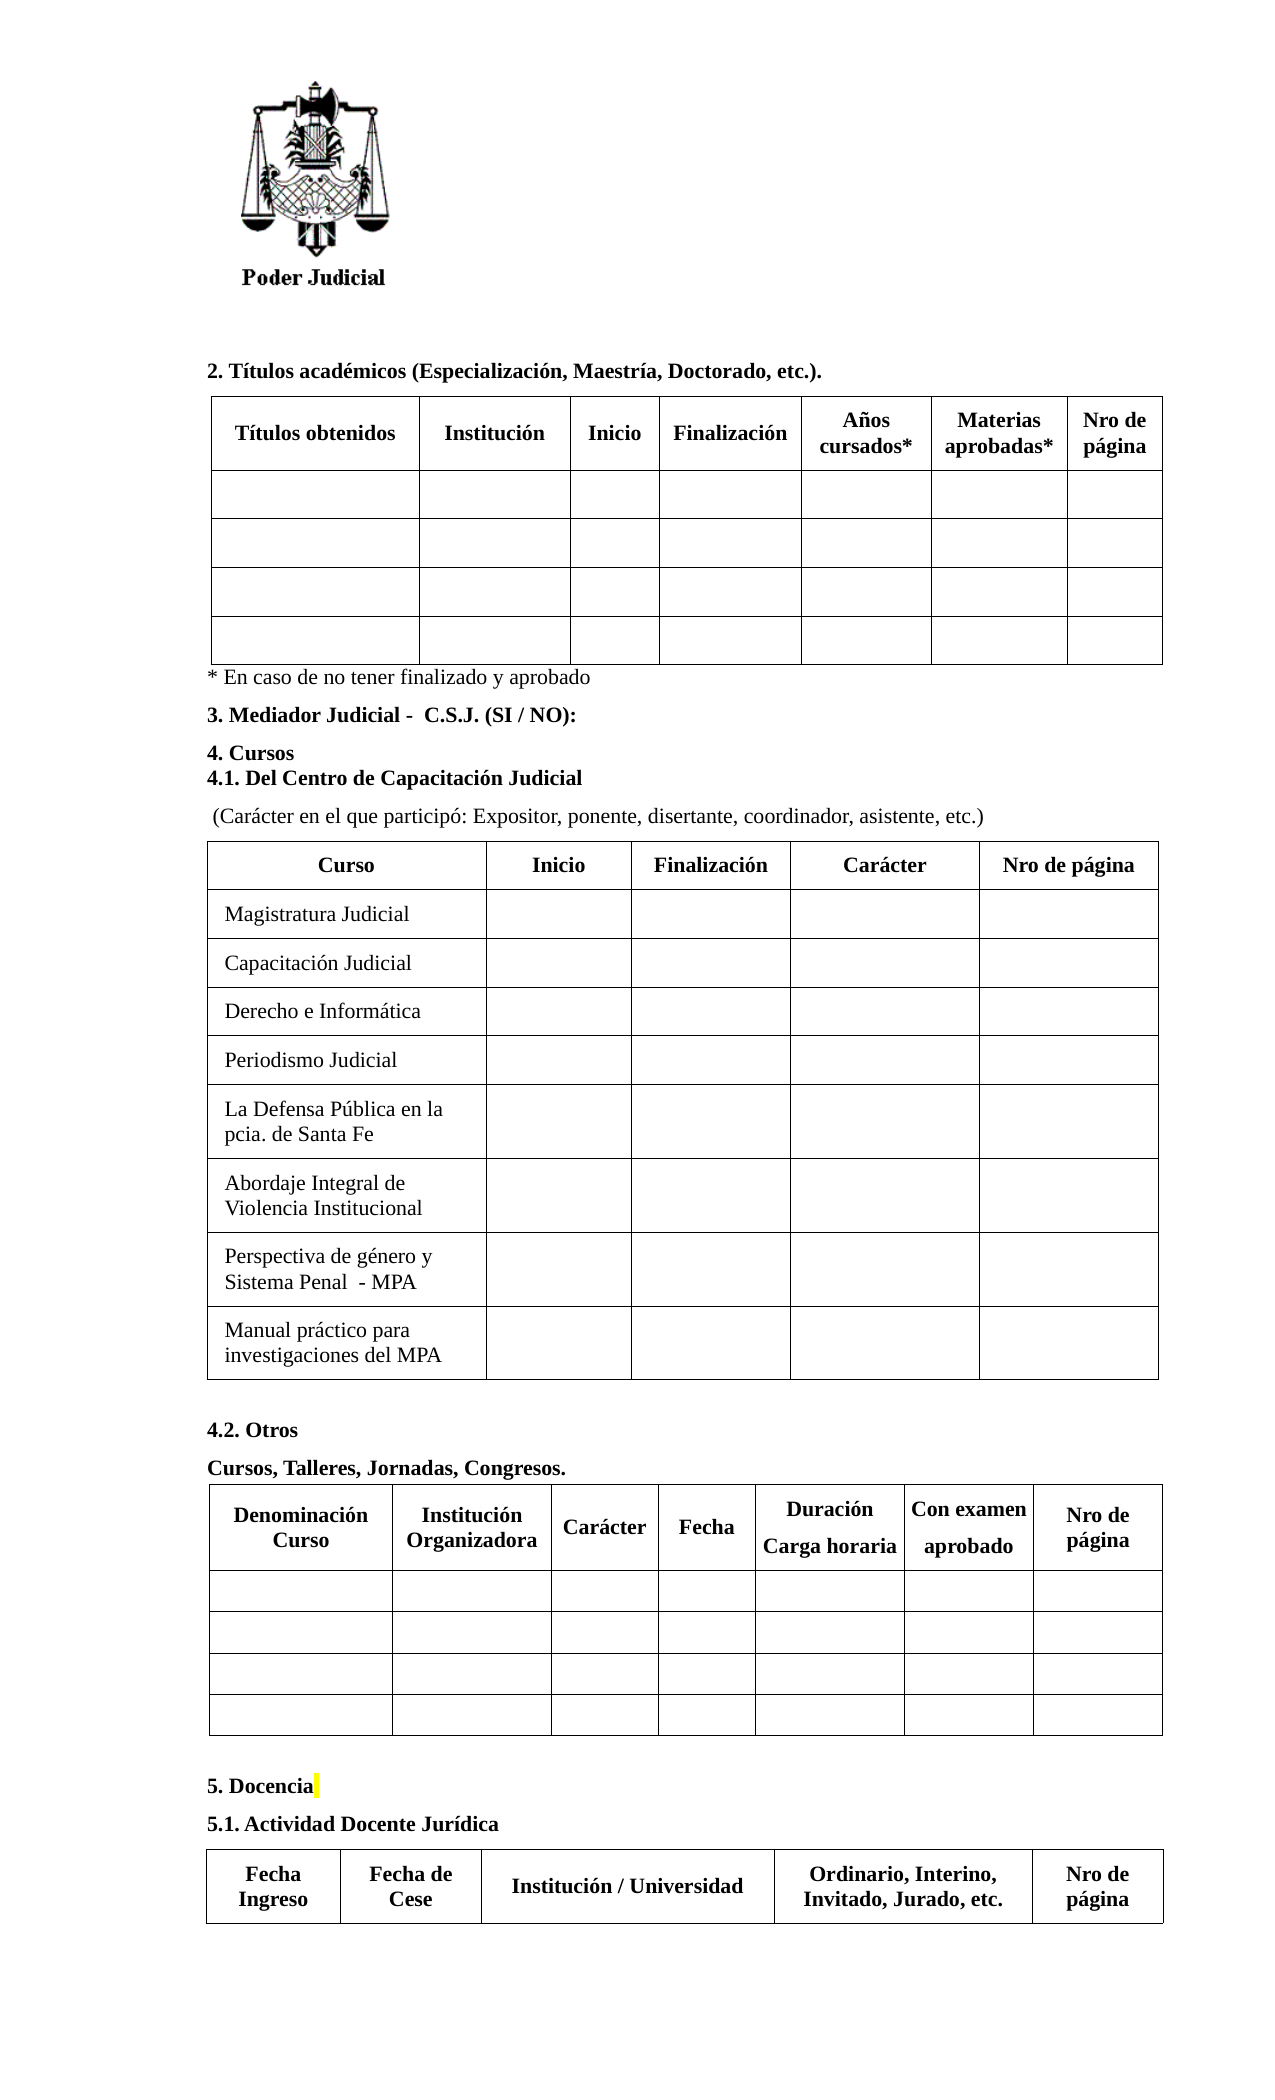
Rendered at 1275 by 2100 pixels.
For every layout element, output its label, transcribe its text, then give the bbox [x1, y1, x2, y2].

table_cell [932, 519, 1067, 567]
table_cell [1068, 617, 1162, 664]
table_cell [487, 1307, 631, 1379]
table_cell [552, 1695, 658, 1735]
table_cell [487, 1085, 631, 1158]
table_cell La Defensa Pública en la pcia. de Santa Fe [208, 1085, 486, 1158]
table_cell [756, 1695, 904, 1735]
table_cell [487, 890, 631, 938]
table_cell [1068, 568, 1162, 616]
text Cursos, Talleres, Jornadas, Congresos. [207, 1455, 1157, 1480]
table_header Ordinario, Interino, Invitado, Jurado, etc. [775, 1850, 1032, 1923]
table_cell [756, 1571, 904, 1611]
table_cell [1034, 1612, 1162, 1652]
table_header Nro de página [1034, 1485, 1162, 1570]
table_cell [791, 1159, 979, 1232]
table_cell [632, 890, 790, 938]
table_header Fecha Ingreso [207, 1850, 340, 1923]
table_header Inicio [571, 397, 659, 469]
table_cell [905, 1571, 1033, 1611]
table_cell [659, 1571, 755, 1611]
table_cell [791, 988, 979, 1035]
table_cell [980, 939, 1158, 987]
table_header Fecha de Cese [341, 1850, 481, 1923]
table_header Finalización [632, 842, 790, 889]
table_cell [905, 1612, 1033, 1652]
table_cell [552, 1654, 658, 1694]
table_cell [393, 1654, 551, 1694]
table_cell [1068, 519, 1162, 567]
table_header Carácter [791, 842, 979, 889]
table_cell [659, 1695, 755, 1735]
table_cell [420, 471, 570, 518]
table_header Materias aprobadas* [932, 397, 1067, 469]
table_cell [210, 1654, 392, 1694]
table_cell [420, 519, 570, 567]
text 4.2. Otros [207, 1417, 1157, 1442]
table_header Nro de página [1033, 1850, 1163, 1923]
text 5.1. Actividad Docente Jurídica [207, 1811, 1157, 1836]
table_header Carácter [552, 1485, 658, 1570]
table_cell Magistratura Judicial [208, 890, 486, 938]
table_cell [552, 1612, 658, 1652]
table_header Inicio [487, 842, 631, 889]
table_cell [660, 617, 801, 664]
table_cell [210, 1571, 392, 1611]
table_cell [791, 1307, 979, 1379]
table_header Duración Carga horaria [756, 1485, 904, 1570]
table_cell [756, 1612, 904, 1652]
table_cell [487, 1233, 631, 1306]
table_cell [659, 1654, 755, 1694]
picture [241, 81, 391, 307]
table_cell [802, 519, 931, 567]
table_cell [212, 471, 419, 518]
table_cell [393, 1571, 551, 1611]
table_cell [1068, 471, 1162, 518]
table_cell [802, 617, 931, 664]
table_header Nro de página [1068, 397, 1162, 469]
text 4.1. Del Centro de Capacitación Judicial [207, 765, 1157, 790]
table_header Institución [420, 397, 570, 469]
table_cell [212, 519, 419, 567]
table_cell [791, 1036, 979, 1084]
table_cell [632, 988, 790, 1035]
table_cell [420, 568, 570, 616]
table_cell [980, 1085, 1158, 1158]
table_cell [571, 617, 659, 664]
table_cell [905, 1695, 1033, 1735]
table_header Fecha [659, 1485, 755, 1570]
table_cell Abordaje Integral de Violencia Institucional [208, 1159, 486, 1232]
table_cell Periodismo Judicial [208, 1036, 486, 1084]
table_cell [802, 568, 931, 616]
table_cell [210, 1695, 392, 1735]
table_cell [980, 890, 1158, 938]
table_cell [905, 1654, 1033, 1694]
table_cell [571, 471, 659, 518]
table_cell [932, 617, 1067, 664]
table_header Nro de página [980, 842, 1158, 889]
table_cell [393, 1612, 551, 1652]
table_cell Capacitación Judicial [208, 939, 486, 987]
table_cell [632, 1036, 790, 1084]
table_cell [487, 988, 631, 1035]
text 5. Docencia [207, 1773, 1157, 1798]
table_cell [487, 939, 631, 987]
table_header Institución Organizadora [393, 1485, 551, 1570]
table_cell [420, 617, 570, 664]
table_cell [756, 1654, 904, 1694]
table_cell [632, 1233, 790, 1306]
text 3. Mediador Judicial - C.S.J. (SI / NO): [207, 702, 1157, 727]
table_cell [980, 988, 1158, 1035]
table_cell [660, 471, 801, 518]
table_cell [980, 1036, 1158, 1084]
table_cell [632, 1307, 790, 1379]
table_cell [660, 519, 801, 567]
table_header Denominación Curso [210, 1485, 392, 1570]
table_header Curso [208, 842, 486, 889]
table_cell Manual práctico para investigaciones del MPA [208, 1307, 486, 1379]
table_cell [980, 1307, 1158, 1379]
table_cell [487, 1036, 631, 1084]
table_cell [487, 1159, 631, 1232]
table_cell [212, 617, 419, 664]
table_cell [980, 1233, 1158, 1306]
table_header Institución / Universidad [482, 1850, 774, 1923]
table_cell [212, 568, 419, 616]
table_cell [393, 1695, 551, 1735]
text 2. Títulos académicos (Especialización, Maestría, Doctorado, etc.). [207, 358, 1157, 383]
table_cell [791, 1233, 979, 1306]
table_cell [791, 890, 979, 938]
table_cell [980, 1159, 1158, 1232]
table_cell [632, 1085, 790, 1158]
table_cell [659, 1612, 755, 1652]
table_header Años cursados* [802, 397, 931, 469]
table_cell [210, 1612, 392, 1652]
table_header Con examen aprobado [905, 1485, 1033, 1570]
table_cell [932, 471, 1067, 518]
table_cell [632, 939, 790, 987]
table_cell [802, 471, 931, 518]
table_header Títulos obtenidos [212, 397, 419, 469]
table_cell [552, 1571, 658, 1611]
table_header Finalización [660, 397, 801, 469]
table_cell [1034, 1695, 1162, 1735]
table_cell [632, 1159, 790, 1232]
table_cell [1034, 1654, 1162, 1694]
table_cell [791, 1085, 979, 1158]
table_cell Perspectiva de género y Sistema Penal - MPA [208, 1233, 486, 1306]
text (Carácter en el que participó: Expositor, ponente, disertante, coordinador, asistente, etc.) [207, 803, 1157, 828]
table_cell Derecho e Informática [208, 988, 486, 1035]
text * En caso de no tener finalizado y aprobado [207, 664, 1157, 689]
table_cell [571, 568, 659, 616]
table_cell [571, 519, 659, 567]
table_cell [660, 568, 801, 616]
table_cell [932, 568, 1067, 616]
text 4. Cursos [207, 740, 1157, 765]
table_cell [791, 939, 979, 987]
table_cell [1034, 1571, 1162, 1611]
